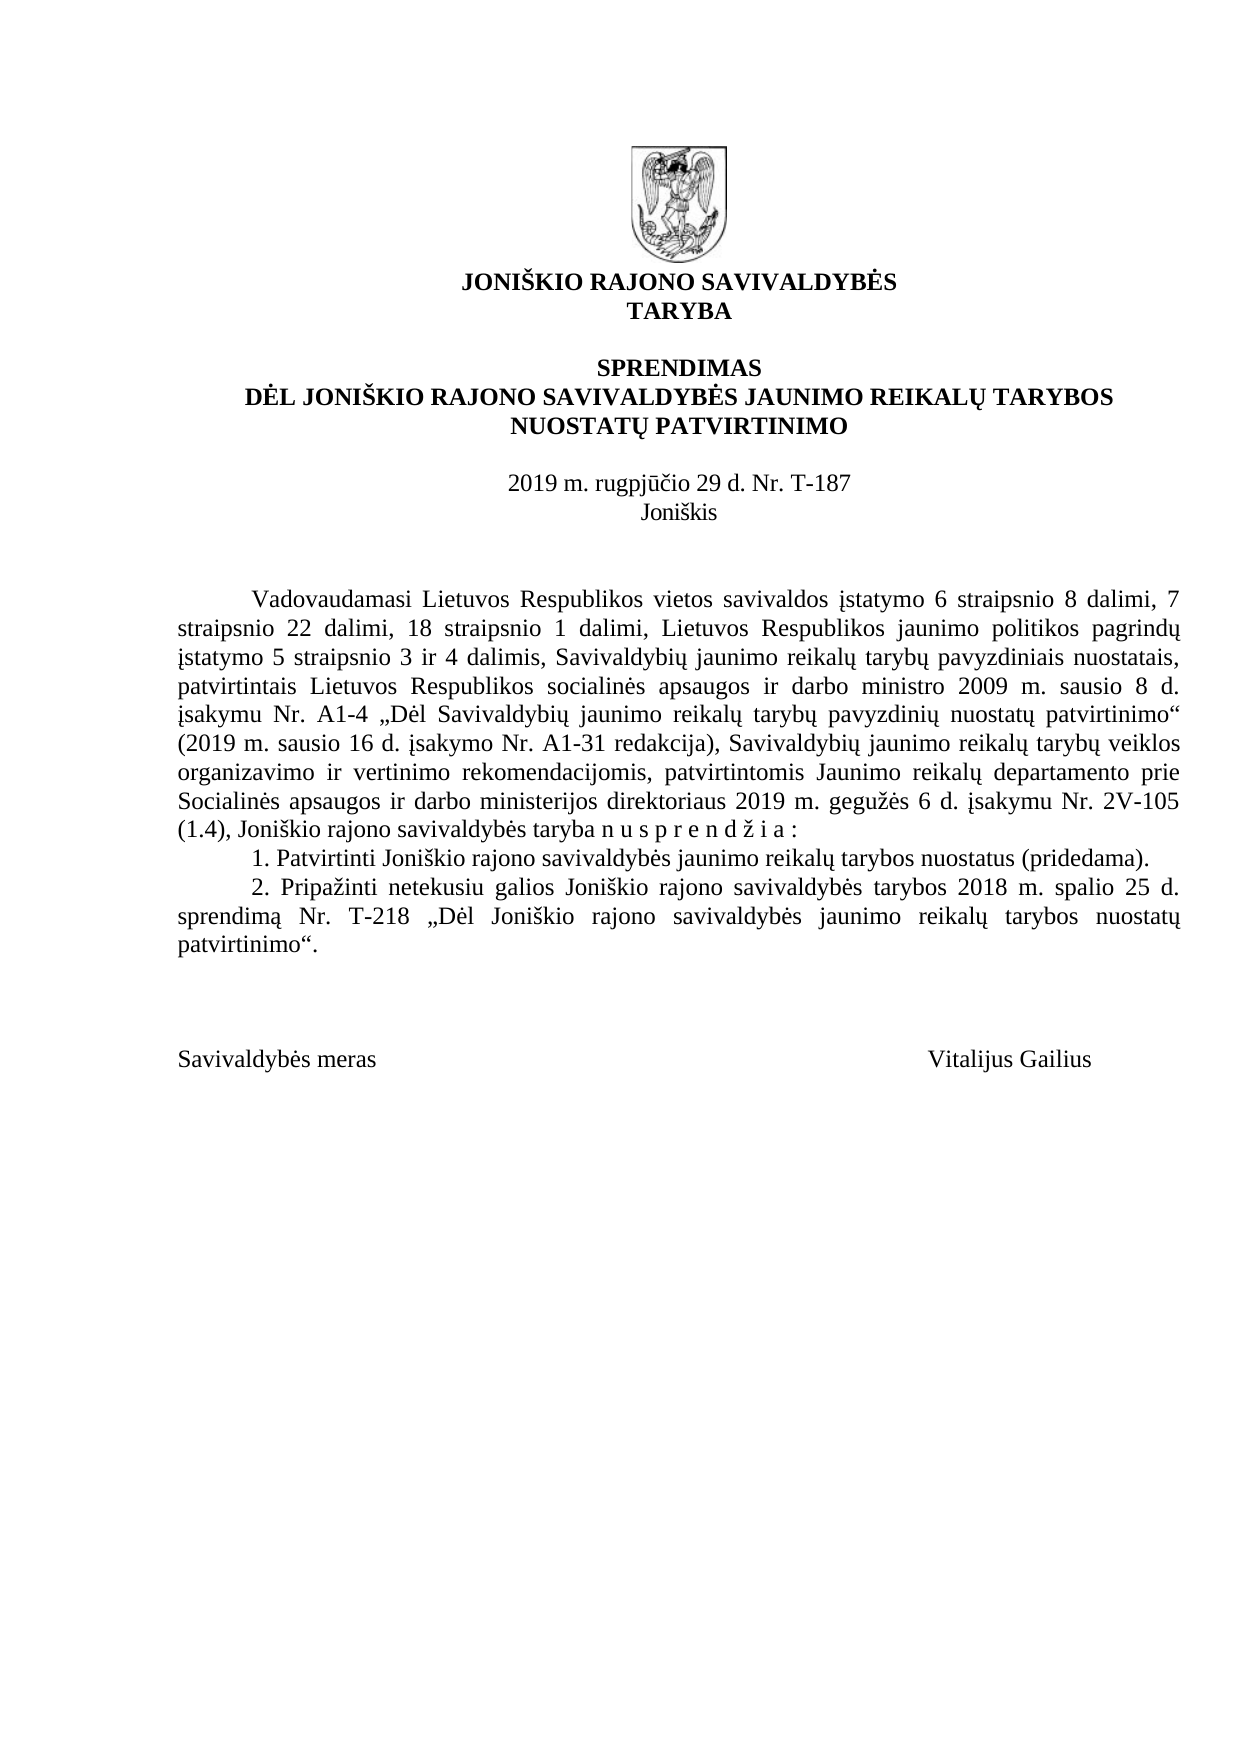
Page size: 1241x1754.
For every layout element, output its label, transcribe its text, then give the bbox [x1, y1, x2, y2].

text Joniškio rajono savivaldybės [177, 267, 1181, 296]
text Vadovaudamasi Lietuvos Respublikos vietos savivaldos įstatymo 6 straipsnio 8 dalimi, 7 straipsnio 22 dalimi, 18 straipsnio 1 dalimi, Lietuvos Respublikos jaunimo politikos pagrindų įstatymo 5 straipsnio 3 ir 4 dalimis, Savivaldybių jaunimo reikalų tarybų pavyzdiniais nuostatais, patvirtintais Lietuvos Respublikos socialinės apsaugos ir darbo ministro 2009 m. sausio 8 d. įsakymu Nr. A1-4 „Dėl Savivaldybių jaunimo reikalų tarybų pavyzdinių nuostatų patvirtinimo“ (2019 m. sausio 16 d. įsakymo Nr. A1-31 redakcija), Savivaldybių jaunimo reikalų tarybų veiklos organizavimo ir vertinimo rekomendacijomis, patvirtintomis Jaunimo reikalų departamento prie Socialinės apsaugos ir darbo ministerijos direktoriaus 2019 m. gegužės 6 d. įsakymu Nr. 2V-105 (1.4), Joniškio rajono savivaldybės taryba nusprendžia: [177, 584, 1181, 843]
text Savivaldybės meras Vitalijus Gailius [177, 1044, 1181, 1073]
text DĖL JONIŠKIO RAJONO SAVIVALDYBĖS JAUNIMO REIKALŲ TARYBOS NUOSTATŲ PATVIRTINIMO [177, 382, 1181, 440]
text Joniškis [177, 498, 1181, 527]
text 2019 m. rugpjūčio 29 d. Nr. T-187 [177, 469, 1181, 498]
text SPRENDIMAS [177, 353, 1181, 382]
text 2. Pripažinti netekusiu galios Joniškio rajono savivaldybės tarybos 2018 m. spalio 25 d. sprendimą Nr. T-218 „Dėl Joniškio rajono savivaldybės jaunimo reikalų tarybos nuostatų patvirtinimo“. [177, 872, 1181, 958]
text 1. Patvirtinti Joniškio rajono savivaldybės jaunimo reikalų tarybos nuostatus (pridedama). [177, 843, 1181, 872]
text TARYBA [177, 296, 1181, 325]
